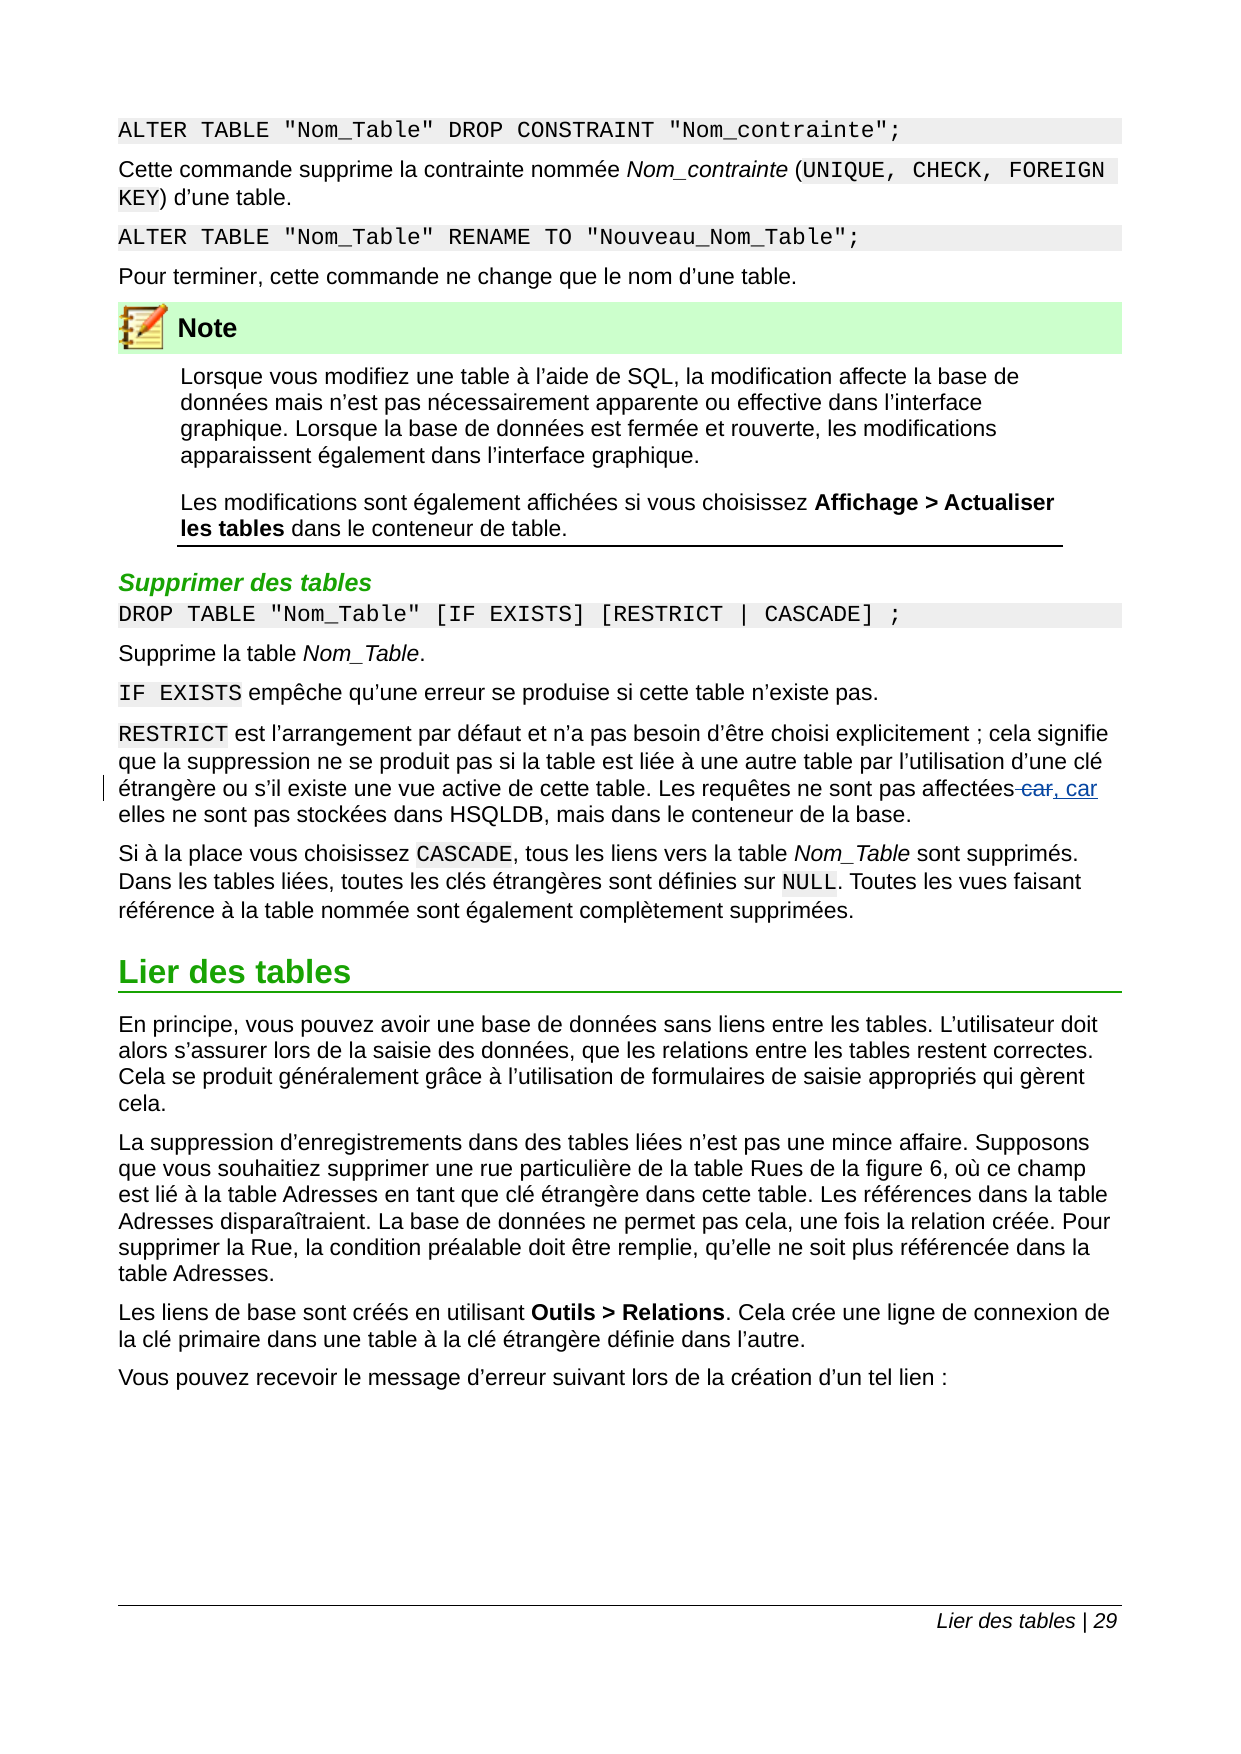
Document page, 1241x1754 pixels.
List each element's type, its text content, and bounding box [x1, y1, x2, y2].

text Cette commande supprime la contrainte nommée Nom_contrainte (UNIQUE, CHECK, FOREIGN KEY) d’une table. [118, 156, 1122, 212]
text DROP TABLE "Nom_Table" [IF EXISTS] [RESTRICT | CASCADE] ; [118, 603, 613, 628]
text Les modifications sont également affichées si vous choisissez Affichage > Actualiser les tables dans le conteneur de table. [177, 486, 1063, 545]
text Supprime la table Nom_Table. [118, 640, 1122, 667]
text DROP TABLE "Nom_Table" [IF EXISTS] [RESTRICT | CASCADE] ; [861, 603, 1122, 628]
text Pour terminer, cette commande ne change que le nom d’une table. [118, 263, 1122, 289]
picture [119, 302, 170, 353]
text Les liens de base sont créés en utilisant Outils > Relations. Cela crée une ligne de connexion de la clé primaire dans une table à la clé étrangère définie dans l’autre. [118, 1299, 1122, 1352]
text La suppression d’enregistrements dans des tables liées n’est pas une mince affaire. Supposons que vous souhaitiez supprimer une rue particulière de la table Rues de la figure 6, où ce champ est lié à la table Adresses en tant que clé étrangère dans cette table. Les références dans la table Adresses disparaîtraient. La base de données ne permet pas cela, une fois la relation créée. Pour supprimer la Rue, la condition préalable doit être remplie, qu’elle ne soit plus référencée dans la table Adresses. [118, 1128, 1122, 1287]
text En principe, vous pouvez avoir une base de données sans liens entre les tables. L’utilisateur doit alors s’assurer lors de la saisie des données, que les relations entre les tables restent correctes. Cela se produit généralement grâce à l’utilisation de formulaires de saisie appropriés qui gèrent cela. [118, 1011, 1122, 1116]
text ALTER TABLE "Nom_Table" DROP CONSTRAINT "Nom_contrainte"; [118, 118, 1122, 144]
subtitle Note [118, 302, 1122, 354]
text Si à la place vous choisissez CASCADE, tous les liens vers la table Nom_Table sont supprimés. Dans les tables liées, toutes les clés étrangères sont définies sur NULL. Toutes les vues faisant référence à la table nommée sont également complètement supprimées. [118, 840, 1122, 923]
text ALTER TABLE "Nom_Table" RENAME TO "Nouveau_Nom_Table"; [118, 225, 1122, 251]
subtitle Lier des tables [118, 952, 1122, 991]
subtitle Supprimer des tables [118, 568, 1122, 597]
text IF EXISTS empêche qu’une erreur se produise si cette table n’existe pas. [118, 679, 1122, 707]
text Vous pouvez recevoir le message d’erreur suivant lors de la création d’un tel lien : [118, 1364, 1122, 1391]
text Lorsque vous modifiez une table à l’aide de SQL, la modification affecte la base de données mais n’est pas nécessairement apparente ou effective dans l’interface graphique. Lorsque la base de données est fermée et rouverte, les modifications apparaissent également dans l’interface graphique. [177, 359, 1063, 468]
text RESTRICT est l’arrangement par défaut et n’a pas besoin d’être choisi explicitement ; cela signifie que la suppression ne se produit pas si la table est liée à une autre table par l’utilisation d’une clé étrangère ou s’il existe une vue active de cette table. Les requêtes ne sont pas affectées, car elles ne sont pas stockées dans HSQLDB, mais dans le conteneur de la base. [118, 720, 1122, 827]
